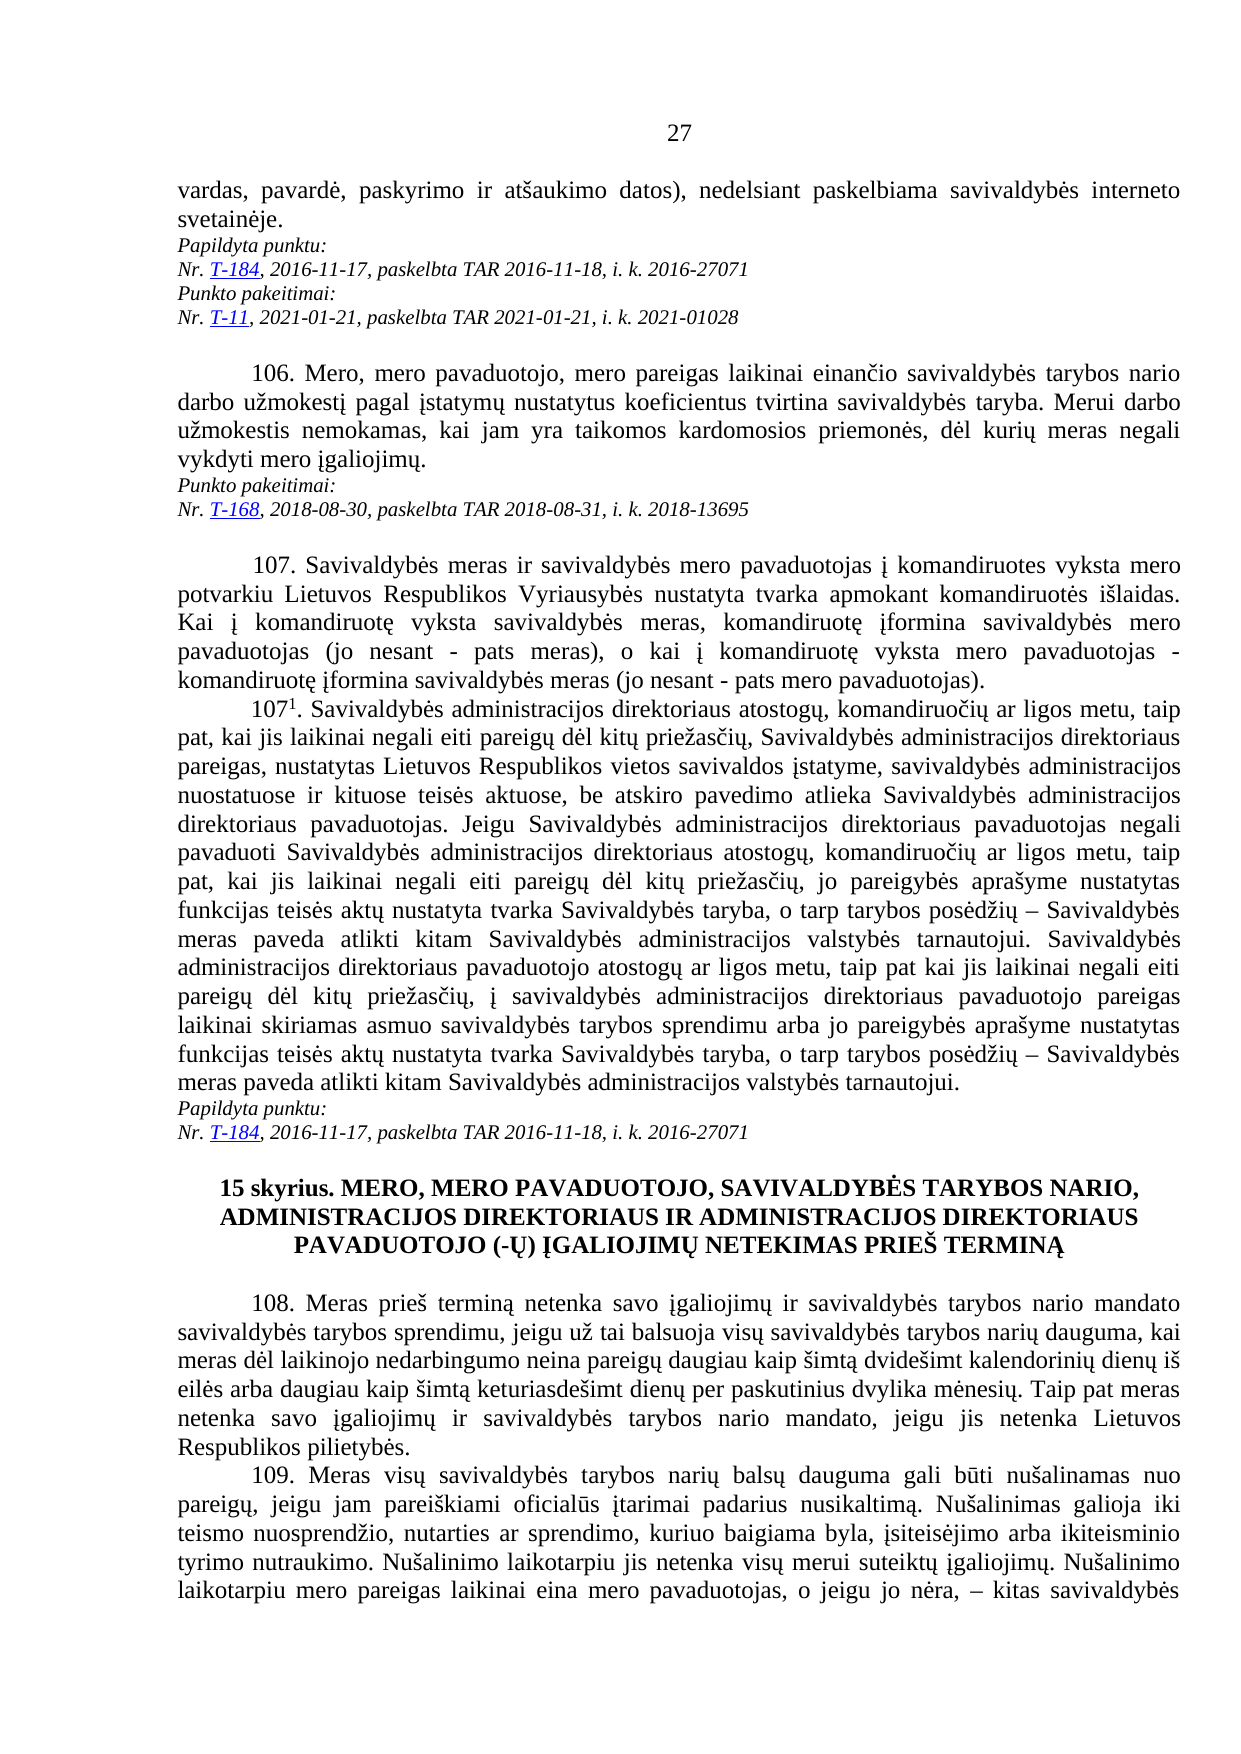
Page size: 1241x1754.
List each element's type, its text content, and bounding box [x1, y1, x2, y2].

text 15 skyrius. MERO, MERO PAVADUOTOJO, SAVIVALDYBĖS TARYBOS NARIO, ADMINISTRACIJOS DIREKTORIAUS IR ADMINISTRACIJOS DIREKTORIAUS PAVADUOTOJO (-Ų) ĮGALIOJIMŲ NETEKIMAS PRIEŠ TERMINĄ [177, 1173, 1181, 1259]
text Papildyta punktu: [177, 1096, 1181, 1120]
text Nr. T-11, 2021-01-21, paskelbta TAR 2021-01-21, i. k. 2021-01028 [177, 305, 1181, 329]
text 109. Meras visų savivaldybės tarybos narių balsų dauguma gali būti nušalinamas nuo pareigų, jeigu jam pareiškiami oficialūs įtarimai padarius nusikaltimą. Nušalinimas galioja iki teismo nuosprendžio, nutarties ar sprendimo, kuriuo baigiama byla, įsiteisėjimo arba ikiteisminio tyrimo nutraukimo. Nušalinimo laikotarpiu jis netenka visų merui suteiktų įgaliojimų. Nušalinimo laikotarpiu mero pareigas laikinai eina mero pavaduotojas, o jeigu jo nėra, – kitas savivaldybės [177, 1461, 1181, 1604]
text Nr. T-168, 2018-08-30, paskelbta TAR 2018-08-31, i. k. 2018-13695 [177, 497, 1181, 521]
text Nr. T-184, 2016-11-17, paskelbta TAR 2016-11-18, i. k. 2016-27071 [177, 257, 1181, 281]
text 1071. Savivaldybės administracijos direktoriaus atostogų, komandiruočių ar ligos metu, taip pat, kai jis laikinai negali eiti pareigų dėl kitų priežasčių, Savivaldybės administracijos direktoriaus pareigas, nustatytas Lietuvos Respublikos vietos savivaldos įstatyme, savivaldybės administracijos nuostatuose ir kituose teisės aktuose, be atskiro pavedimo atlieka Savivaldybės administracijos direktoriaus pavaduotojas. Jeigu Savivaldybės administracijos direktoriaus pavaduotojas negali pavaduoti Savivaldybės administracijos direktoriaus atostogų, komandiruočių ar ligos metu, taip pat, kai jis laikinai negali eiti pareigų dėl kitų priežasčių, jo pareigybės aprašyme nustatytas funkcijas teisės aktų nustatyta tvarka Savivaldybės taryba, o tarp tarybos posėdžių – Savivaldybės meras paveda atlikti kitam Savivaldybės administracijos valstybės tarnautojui. Savivaldybės administracijos direktoriaus pavaduotojo atostogų ar ligos metu, taip pat kai jis laikinai negali eiti pareigų dėl kitų priežasčių, į savivaldybės administracijos direktoriaus pavaduotojo pareigas laikinai skiriamas asmuo savivaldybės tarybos sprendimu arba jo pareigybės aprašyme nustatytas funkcijas teisės aktų nustatyta tvarka Savivaldybės taryba, o tarp tarybos posėdžių – Savivaldybės meras paveda atlikti kitam Savivaldybės administracijos valstybės tarnautojui. [177, 694, 1181, 1096]
text 107. Savivaldybės meras ir savivaldybės mero pavaduotojas į komandiruotes vyksta mero potvarkiu Lietuvos Respublikos Vyriausybės nustatyta tvarka apmokant komandiruotės išlaidas. Kai į komandiruotę vyksta savivaldybės meras, komandiruotę įformina savivaldybės mero pavaduotojas (jo nesant - pats meras), o kai į komandiruotę vyksta mero pavaduotojas - komandiruotę įformina savivaldybės meras (jo nesant - pats mero pavaduotojas). [177, 550, 1181, 694]
text 106. Mero, mero pavaduotojo, mero pareigas laikinai einančio savivaldybės tarybos nario darbo užmokestį pagal įstatymų nustatytus koeficientus tvirtina savivaldybės taryba. Merui darbo užmokestis nemokamas, kai jam yra taikomos kardomosios priemonės, dėl kurių meras negali vykdyti mero įgaliojimų. [177, 358, 1181, 473]
text vardas, pavardė, paskyrimo ir atšaukimo datos), nedelsiant paskelbiama savivaldybės interneto svetainėje. [177, 176, 1181, 233]
text Nr. T-184, 2016-11-17, paskelbta TAR 2016-11-18, i. k. 2016-27071 [177, 1120, 1181, 1144]
text Punkto pakeitimai: [177, 473, 1181, 497]
text 108. Meras prieš terminą netenka savo įgaliojimų ir savivaldybės tarybos nario mandato savivaldybės tarybos sprendimu, jeigu už tai balsuoja visų savivaldybės tarybos narių dauguma, kai meras dėl laikinojo nedarbingumo neina pareigų daugiau kaip šimtą dvidešimt kalendorinių dienų iš eilės arba daugiau kaip šimtą keturiasdešimt dienų per paskutinius dvylika mėnesių. Taip pat meras netenka savo įgaliojimų ir savivaldybės tarybos nario mandato, jeigu jis netenka Lietuvos Respublikos pilietybės. [177, 1288, 1181, 1461]
text Papildyta punktu: [177, 233, 1181, 257]
text Punkto pakeitimai: [177, 281, 1181, 305]
